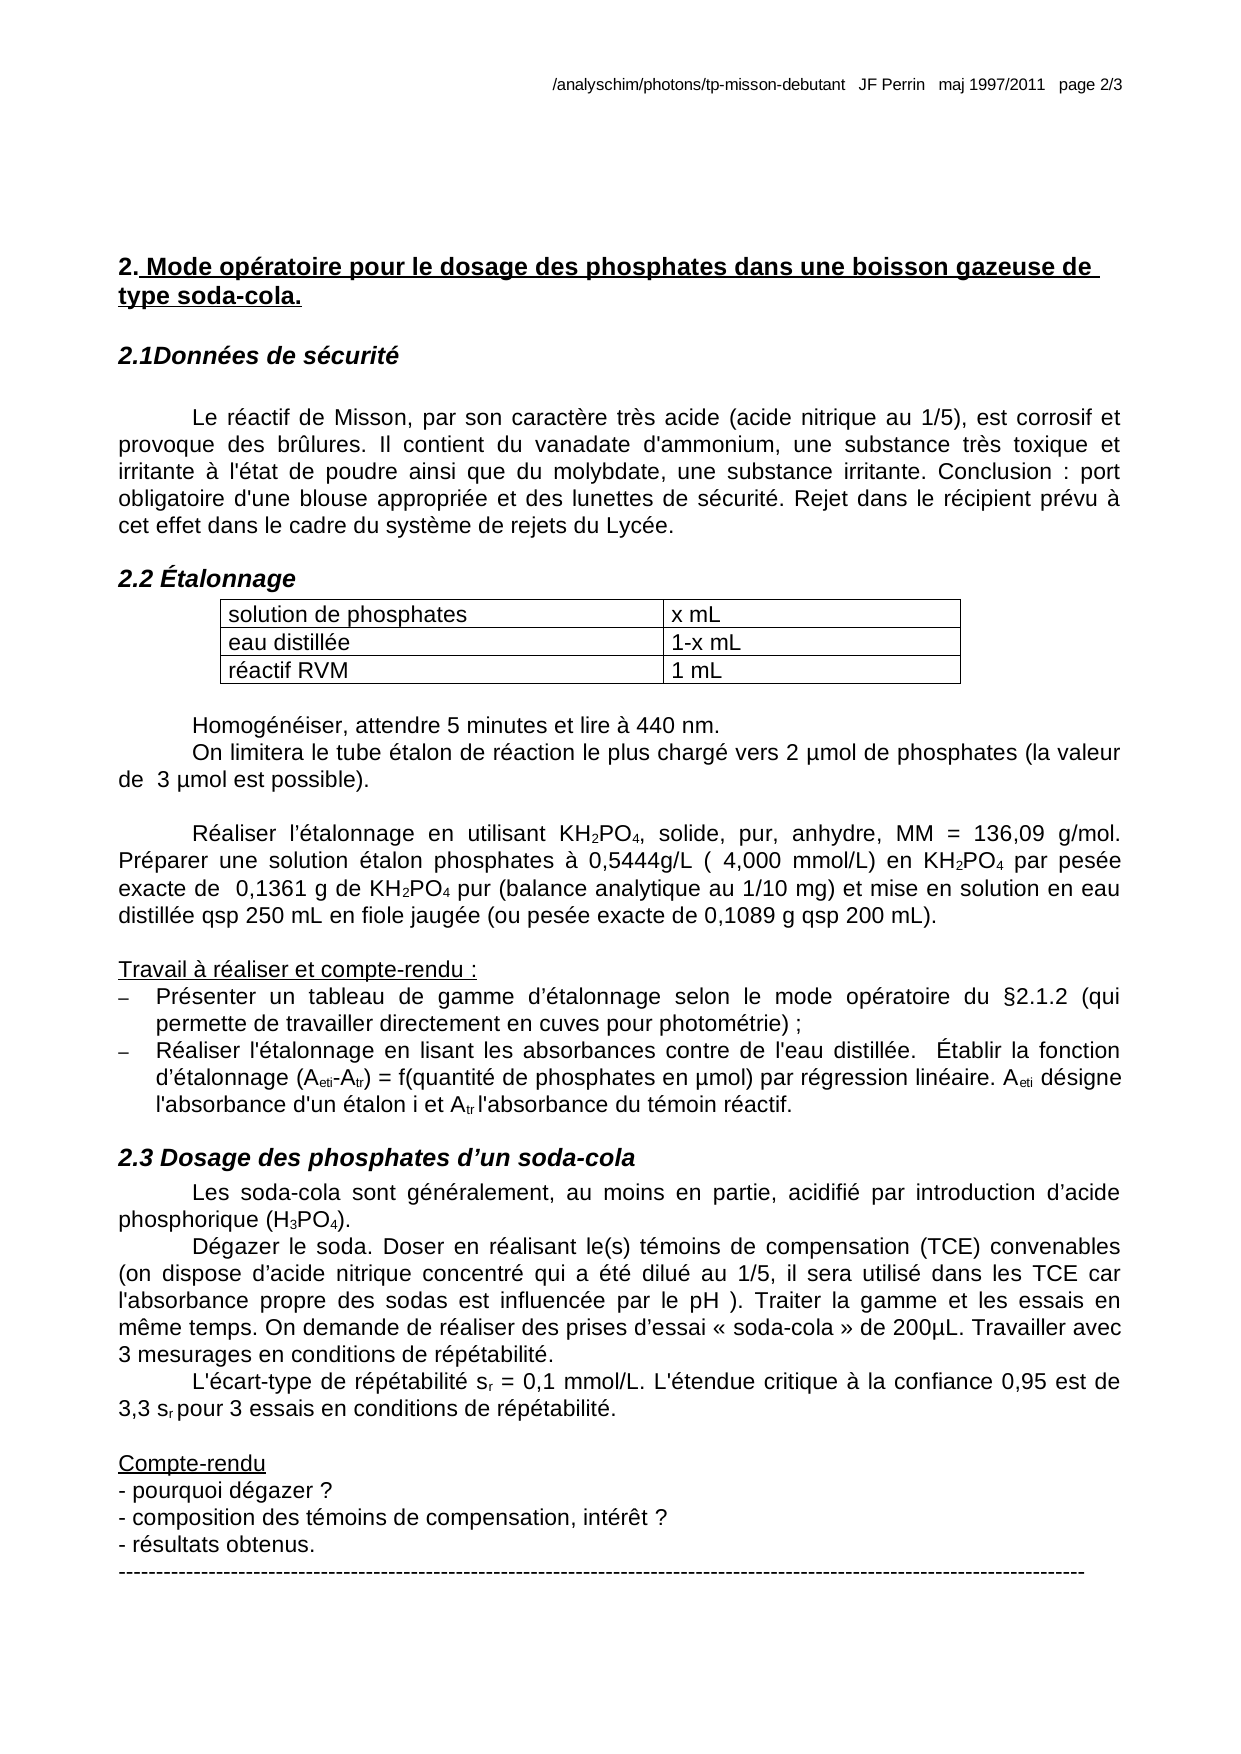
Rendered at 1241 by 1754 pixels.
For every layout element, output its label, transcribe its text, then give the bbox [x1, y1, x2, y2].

table_cell réactif RVM [221, 656, 663, 683]
list Réaliser l'étalonnage en lisant les absorbances contre de l'eau distillée. Établir la fonction d’étalonnage (Aeti-Atr) = f(quantité de phosphates en µmol) par régression linéaire. Aeti désigne l'absorbance d'un étalon i et Atr l'absorbance du témoin réactif. [118, 1036, 1122, 1118]
table_header x mL [664, 600, 960, 627]
text On limitera le tube étalon de réaction le plus chargé vers 2 µmol de phosphates (la valeur de 3 µmol est possible). [118, 738, 1122, 793]
subtitle Dosage des phosphates d’un soda-cola [118, 1143, 1122, 1172]
table_cell 1 mL [664, 656, 960, 683]
text - pourquoi dégazer ? [118, 1476, 1122, 1503]
table_cell eau distillée [221, 628, 663, 655]
text Réaliser l’étalonnage en utilisant KH2PO4, solide, pur, anhydre, MM = 136,09 g/mol. Préparer une solution étalon phosphates à 0,5444g/L ( 4,000 mmol/L) en KH2PO4 par pesée exacte de 0,1361 g de KH2PO4 pur (balance analytique au 1/10 mg) et mise en solution en eau distillée qsp 250 mL en fiole jaugée (ou pesée exacte de 0,1089 g qsp 200 mL). [118, 820, 1122, 928]
text - résultats obtenus. [118, 1530, 1122, 1557]
text Compte-rendu [118, 1449, 1122, 1476]
subtitle Étalonnage [118, 564, 1122, 593]
text --------------------------------------------------------------------------------------------------------------------------------- [118, 1557, 1122, 1584]
text Travail à réaliser et compte-rendu : [118, 955, 1122, 982]
text Le réactif de Misson, par son caractère très acide (acide nitrique au 1/5), est corrosif et provoque des brûlures. Il contient du vanadate d'ammonium, une substance très toxique et irritante à l'état de poudre ainsi que du molybdate, une substance irritante. Conclusion : port obligatoire d'une blouse appropriée et des lunettes de sécurité. Rejet dans le récipient prévu à cet effet dans le cadre du système de rejets du Lycée. [118, 403, 1122, 539]
text - composition des témoins de compensation, intérêt ? [118, 1503, 1122, 1530]
text L'écart-type de répétabilité sr = 0,1 mmol/L. L'étendue critique à la confiance 0,95 est de 3,3 sr pour 3 essais en conditions de répétabilité. [118, 1368, 1122, 1422]
text Dégazer le soda. Doser en réalisant le(s) témoins de compensation (TCE) convenables (on dispose d’acide nitrique concentré qui a été dilué au 1/5, il sera utilisé dans les TCE car l'absorbance propre des sodas est influencée par le pH ). Traiter la gamme et les essais en même temps. On demande de réaliser des prises d’essai « soda-cola » de 200µL. Travailler avec 3 mesurages en conditions de répétabilité. [118, 1232, 1122, 1368]
list Présenter un tableau de gamme d’étalonnage selon le mode opératoire du §2.1.2 (qui permette de travailler directement en cuves pour photométrie) ; [118, 982, 1122, 1036]
subtitle Données de sécurité [118, 341, 1122, 370]
table_cell 1-x mL [664, 628, 960, 655]
text Homogénéiser, attendre 5 minutes et lire à 440 nm. [118, 711, 1122, 738]
table_header solution de phosphates [221, 600, 663, 627]
text Les soda-cola sont généralement, au moins en partie, acidifié par introduction d’acide phosphorique (H3PO4). [118, 1178, 1122, 1232]
subtitle Mode opératoire pour le dosage des phosphates dans une boisson gazeuse de type soda-cola. [118, 251, 1122, 309]
